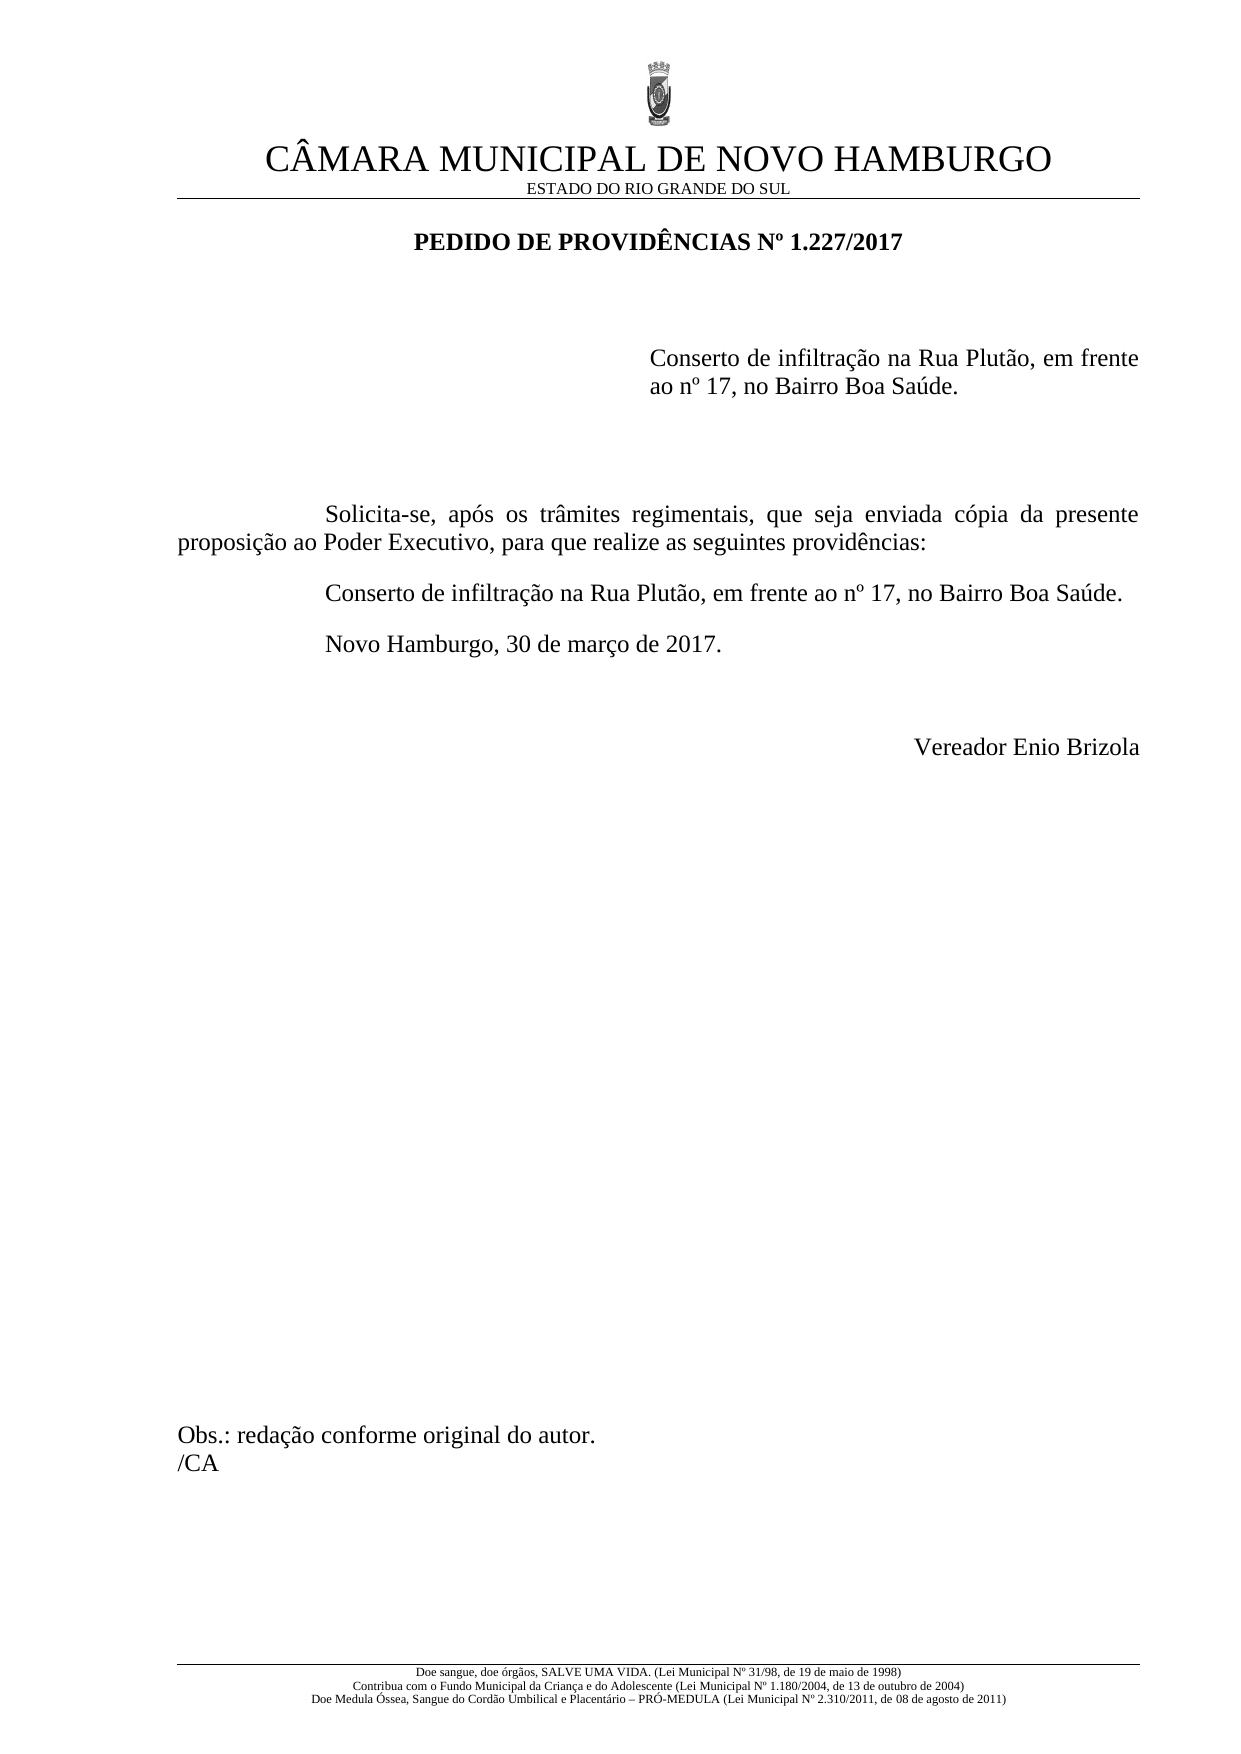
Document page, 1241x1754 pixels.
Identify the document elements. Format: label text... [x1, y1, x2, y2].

text Solicita-se, após os trâmites regimentais, que seja enviada cópia da presente proposição ao Poder Executivo, para que realize as seguintes providências: [177, 500, 1140, 556]
text Vereador Enio Brizola [177, 733, 1140, 761]
text Conserto de infiltração na Rua Plutão, em frente ao nº 17, no Bairro Boa Saúde. [177, 579, 1140, 607]
text PEDIDO DE PROVIDÊNCIAS Nº 1.227/2017 [177, 228, 1140, 256]
text Novo Hamburgo, 30 de março de 2017. [177, 631, 1140, 658]
text /CA [177, 1449, 1140, 1477]
text Obs.: redação conforme original do autor. [177, 1422, 1140, 1449]
text Conserto de infiltração na Rua Plutão, em frente ao nº 17, no Bairro Boa Saúde. [649, 344, 1140, 400]
